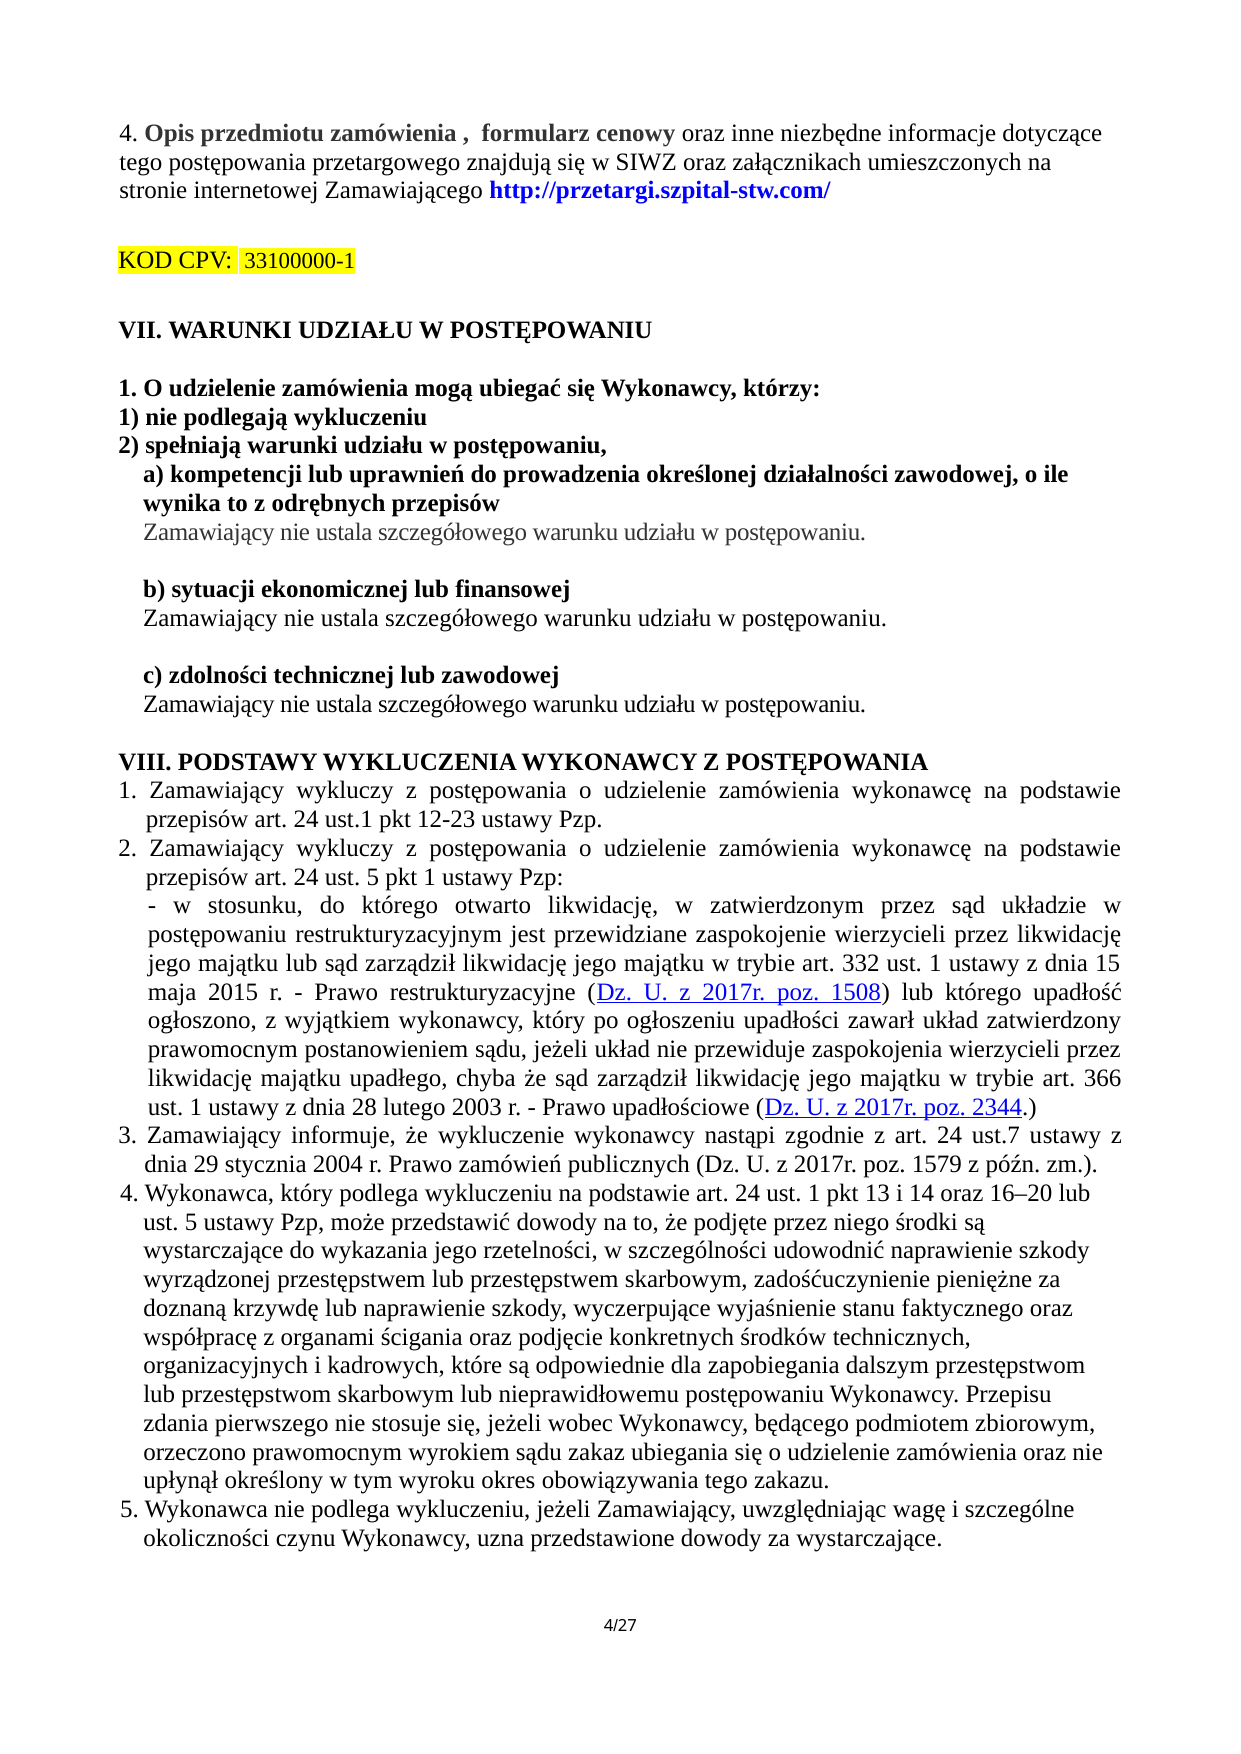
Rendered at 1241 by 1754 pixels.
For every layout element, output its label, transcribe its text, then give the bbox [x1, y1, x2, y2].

text KOD CPV: 33100000-1 [118, 246, 1122, 274]
subtitle 2. Zamawiający wykluczy z postępowania o udzielenie zamówienia wykonawcę na podstawie przepisów art. 24 ust. 5 pkt 1 ustawy Pzp: [118, 833, 1122, 891]
text 1. O udzielenie zamówienia mogą ubiegać się Wykonawcy, którzy: [118, 373, 1122, 402]
text a) kompetencji lub uprawnień do prowadzenia określonej działalności zawodowej, o ile wynika to z odrębnych przepisów [143, 459, 1122, 517]
list 4. Opis przedmiotu zamówienia , formularz cenowy oraz inne niezbędne informacje dotyczące tego postępowania przetargowego znajdują się w SIWZ oraz załącznikach umieszczonych na stronie internetowej Zamawiającego http://przetargi.szpital-stw.com/ [119, 118, 1122, 204]
text b) sytuacji ekonomicznej lub finansowej [143, 574, 1122, 603]
subtitle 1. Zamawiający wykluczy z postępowania o udzielenie zamówienia wykonawcę na podstawie przepisów art. 24 ust.1 pkt 12-23 ustawy Pzp. [118, 776, 1122, 833]
text Zamawiający nie ustala szczegółowego warunku udziału w postępowaniu. [143, 603, 1122, 632]
text VII. WARUNKI UDZIAŁU W POSTĘPOWANIU [118, 316, 1122, 344]
text 3. Zamawiający informuje, że wykluczenie wykonawcy nastąpi zgodnie z art. 24 ust.7 ustawy z dnia 29 stycznia 2004 r. Prawo zamówień publicznych (Dz. U. z 2017r. poz. 1579 z późn. zm.). [118, 1121, 1122, 1178]
text Zamawiający nie ustala szczegółowego warunku udziału w postępowaniu. [143, 517, 1122, 546]
text 1) nie podlegają wykluczeniu [118, 402, 1122, 431]
text 2) spełniają warunki udziału w postępowaniu, [118, 431, 1122, 459]
text c) zdolności technicznej lub zawodowej [143, 661, 1122, 689]
text Zamawiający nie ustala szczegółowego warunku udziału w postępowaniu. [143, 689, 1122, 718]
text 5. Wykonawca nie podlega wykluczeniu, jeżeli Zamawiający, uwzględniając wagę i szczególne okoliczności czynu Wykonawcy, uzna przedstawione dowody za wystarczające. [120, 1494, 1122, 1552]
text 4. Wykonawca, który podlega wykluczeniu na podstawie art. 24 ust. 1 pkt 13 i 14 oraz 16–20 lub ust. 5 ustawy Pzp, może przedstawić dowody na to, że podjęte przez niego środki są wystarczające do wykazania jego rzetelności, w szczególności udowodnić naprawienie szkody wyrządzonej przestępstwem lub przestępstwem skarbowym, zadośćuczynienie pieniężne za doznaną krzywdę lub naprawienie szkody, wyczerpujące wyjaśnienie stanu faktycznego oraz współpracę z organami ścigania oraz podjęcie konkretnych środków technicznych, organizacyjnych i kadrowych, które są odpowiednie dla zapobiegania dalszym przestępstwom lub przestępstwom skarbowym lub nieprawidłowemu postępowaniu Wykonawcy. Przepisu zdania pierwszego nie stosuje się, jeżeli wobec Wykonawcy, będącego podmiotem zbiorowym, orzeczono prawomocnym wyrokiem sądu zakaz ubiegania się o udzielenie zamówienia oraz nie upłynął określony w tym wyroku okres obowiązywania tego zakazu. [120, 1178, 1122, 1494]
subtitle VIII. PODSTAWY WYKLUCZENIA WYKONAWCY Z POSTĘPOWANIA [118, 747, 1122, 776]
text - w stosunku, do którego otwarto likwidację, w zatwierdzonym przez sąd układzie w postępowaniu restrukturyzacyjnym jest przewidziane zaspokojenie wierzycieli przez likwidację jego majątku lub sąd zarządził likwidację jego majątku w trybie art. 332 ust. 1 ustawy z dnia 15 maja 2015 r. - Prawo restrukturyzacyjne (Dz. U. z 2017r. poz. 1508) lub którego upadłość ogłoszono, z wyjątkiem wykonawcy, który po ogłoszeniu upadłości zawarł układ zatwierdzony prawomocnym postanowieniem sądu, jeżeli układ nie przewiduje zaspokojenia wierzycieli przez likwidację majątku upadłego, chyba że sąd zarządził likwidację jego majątku w trybie art. 366 ust. 1 ustawy z dnia 28 lutego 2003 r. - Prawo upadłościowe (Dz. U. z 2017r. poz. 2344.) [148, 891, 1122, 1121]
